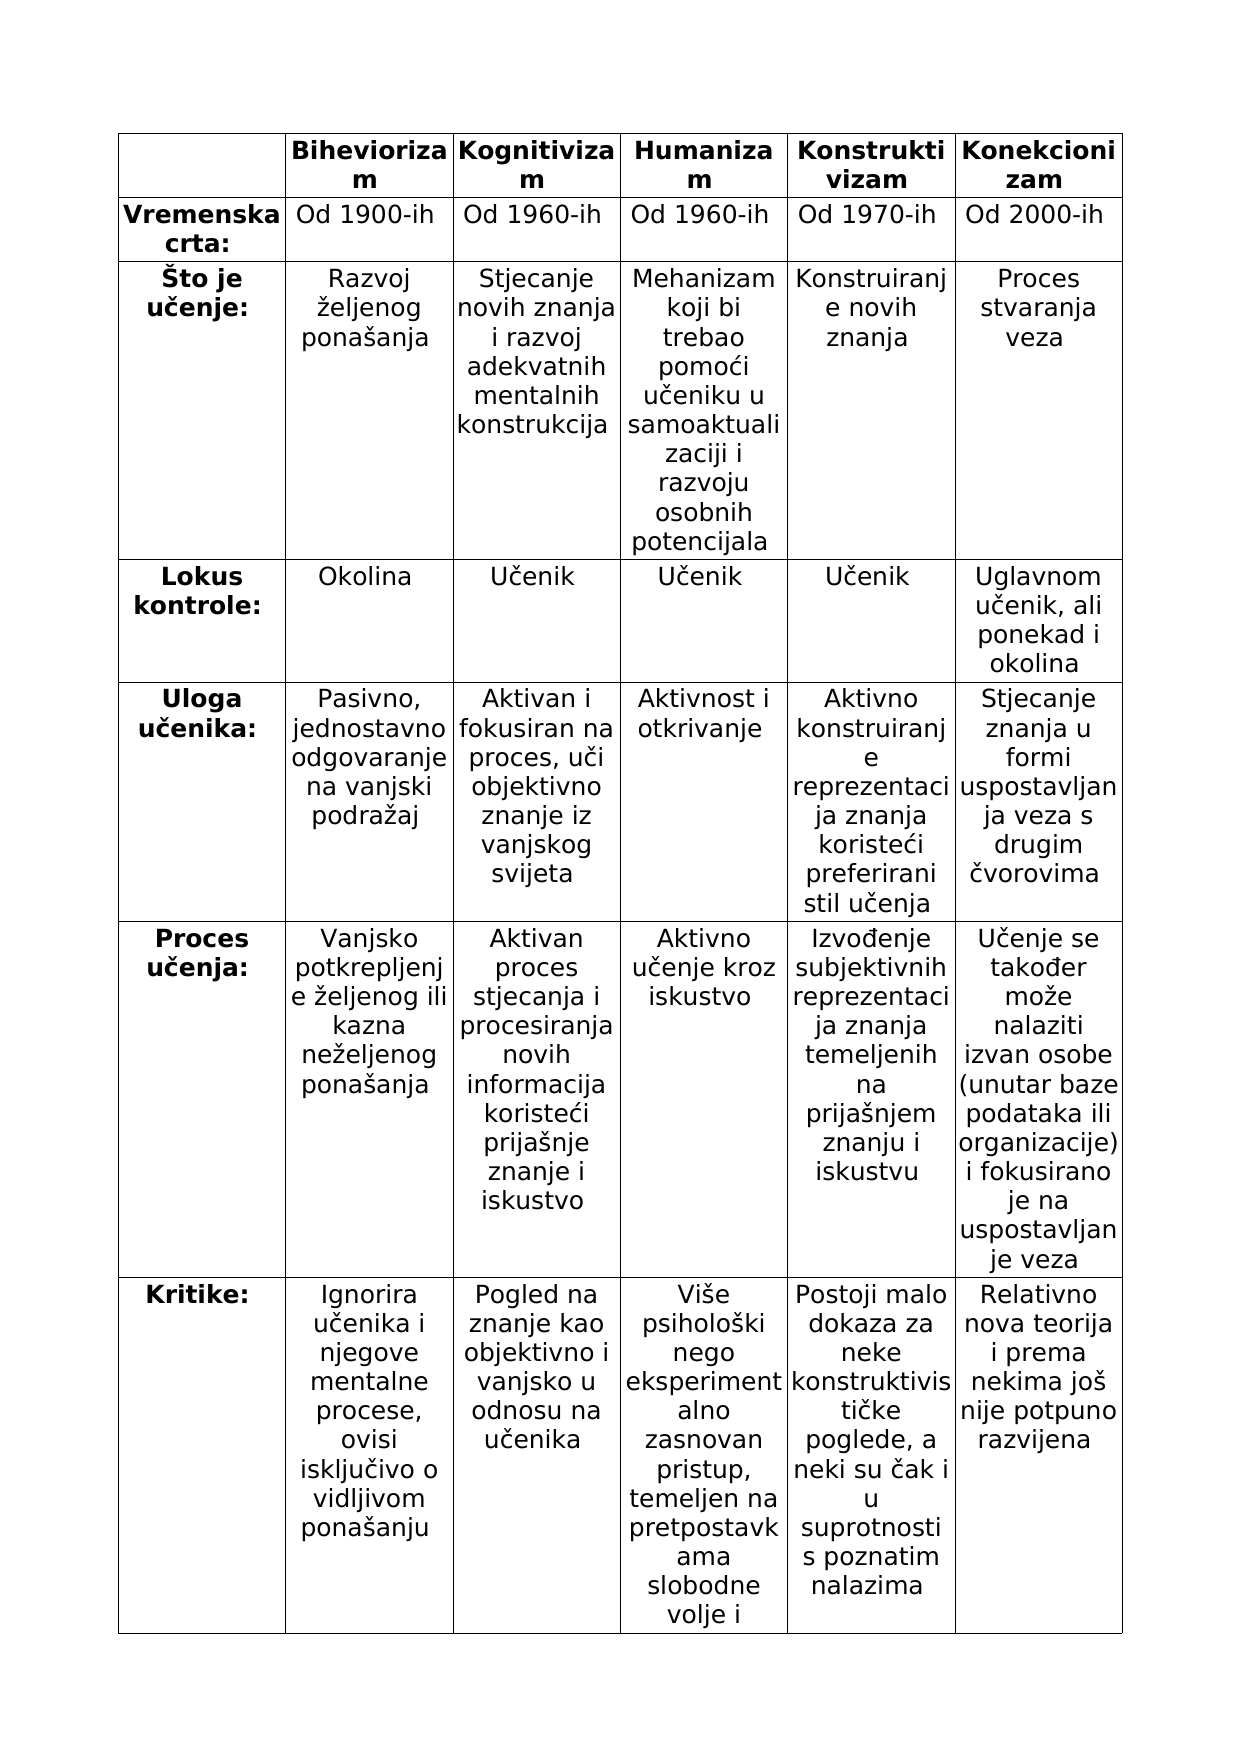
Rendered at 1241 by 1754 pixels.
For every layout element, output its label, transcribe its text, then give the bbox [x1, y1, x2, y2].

table_cell Stjecanje novih znanja i razvoj adekvatnih mentalnih konstrukcija [454, 262, 620, 559]
table_cell Kritike: [119, 1278, 285, 1633]
table_header Kognitivizam [454, 134, 620, 197]
table_cell Lokus kontrole: [119, 560, 285, 682]
table_cell Proces učenja: [119, 922, 285, 1277]
table_cell Učenik [454, 560, 620, 682]
table_cell Ignorira učenika i njegove mentalne procese, ovisi isključivo o vidljivom ponašanju [286, 1278, 453, 1633]
table_header Konstruktivizam [788, 134, 955, 197]
table_header Humanizam [621, 134, 787, 197]
table_header Biheviorizam [286, 134, 453, 197]
table_cell Pasivno, jednostavno odgovaranje na vanjski podražaj [286, 683, 453, 921]
table_cell Učenje se također može nalaziti izvan osobe (unutar baze podataka ili organizacije) i fokusirano je na uspostavljanje veza [956, 922, 1122, 1277]
table_cell Od 1900-ih [286, 198, 453, 261]
table_cell Aktivan i fokusiran na proces, uči objektivno znanje iz vanjskog svijeta [454, 683, 620, 921]
table_cell Aktivno konstruiranje reprezentacija znanja koristeći preferirani stil učenja [788, 683, 955, 921]
table_cell Što je učenje: [119, 262, 285, 559]
table_header [119, 134, 285, 197]
table_cell Više psihološki nego eksperimentalno zasnovan pristup, temeljen na pretpostavkama slobodne volje i [621, 1278, 787, 1633]
table_cell Vanjsko potkrepljenje željenog ili kazna neželjenog ponašanja [286, 922, 453, 1277]
table_cell Od 2000-ih [956, 198, 1122, 261]
table_cell Vremenska crta: [119, 198, 285, 261]
table_cell Okolina [286, 560, 453, 682]
table_cell Konstruiranje novih znanja [788, 262, 955, 559]
table_cell Aktivan proces stjecanja i procesiranja novih informacija koristeći prijašnje znanje i iskustvo [454, 922, 620, 1277]
table_cell Od 1960-ih [454, 198, 620, 261]
table_cell Od 1960-ih [621, 198, 787, 261]
table_cell Relativno nova teorija i prema nekima još nije potpuno razvijena [956, 1278, 1122, 1633]
table_cell Aktivno učenje kroz iskustvo [621, 922, 787, 1277]
table_cell Od 1970-ih [788, 198, 955, 261]
table_cell Proces stvaranja veza [956, 262, 1122, 559]
table_cell Aktivnost i otkrivanje [621, 683, 787, 921]
table_cell Stjecanje znanja u formi uspostavljanja veza s drugim čvorovima [956, 683, 1122, 921]
table_cell Mehanizam koji bi trebao pomoći učeniku u samoaktualizaciji i razvoju osobnih potencijala [621, 262, 787, 559]
table_cell Postoji malo dokaza za neke konstruktivističke poglede, a neki su čak i u suprotnosti s poznatim nalazima [788, 1278, 955, 1633]
table_cell Uglavnom učenik, ali ponekad i okolina [956, 560, 1122, 682]
table_cell Izvođenje subjektivnih reprezentacija znanja temeljenih na prijašnjem znanju i iskustvu [788, 922, 955, 1277]
table_cell Učenik [621, 560, 787, 682]
table_cell Uloga učenika: [119, 683, 285, 921]
table_header Konekcionizam [956, 134, 1122, 197]
table_cell Učenik [788, 560, 955, 682]
table_cell Razvoj željenog ponašanja [286, 262, 453, 559]
table_cell Pogled na znanje kao objektivno i vanjsko u odnosu na učenika [454, 1278, 620, 1633]
